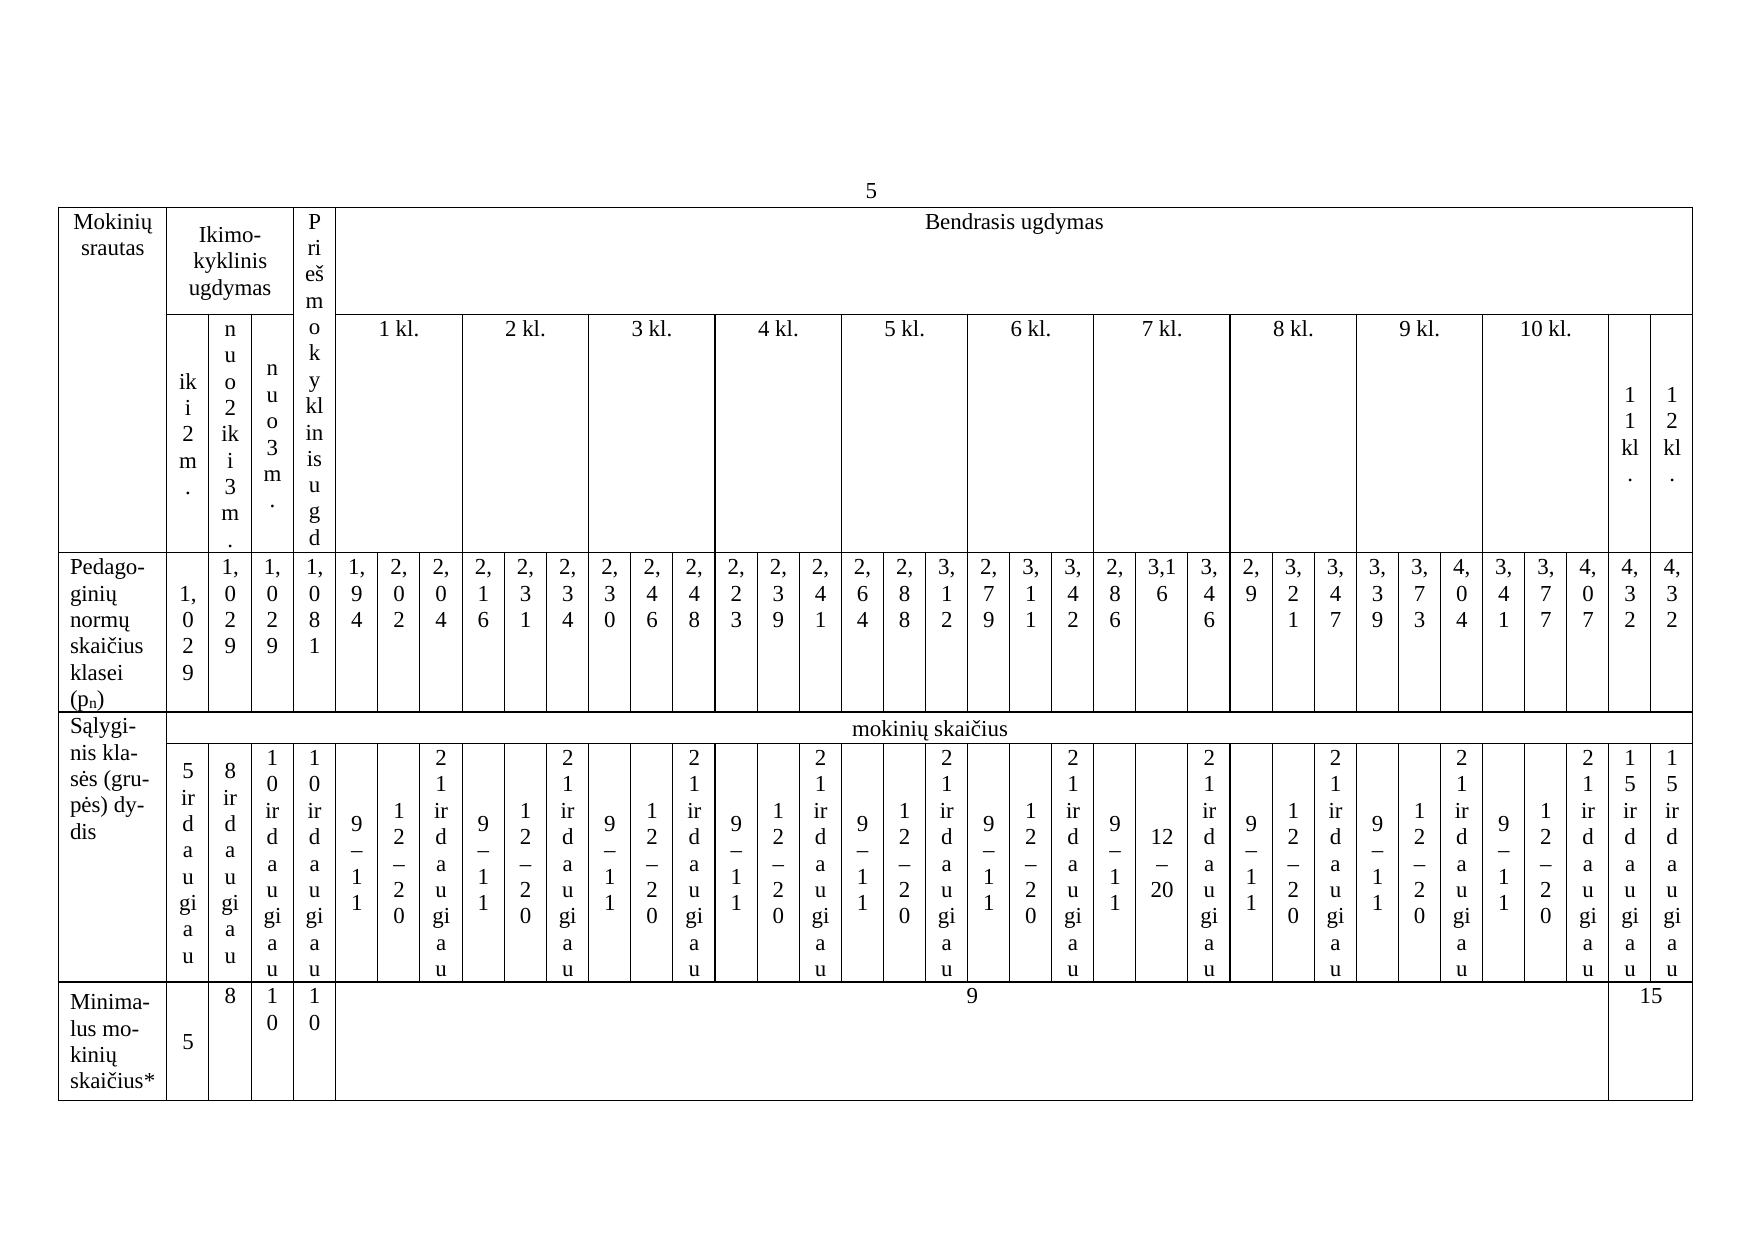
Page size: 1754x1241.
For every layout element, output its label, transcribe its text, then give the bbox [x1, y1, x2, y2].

table_cell 9–11 [1231, 744, 1272, 981]
table_cell Sąlygi-nis kla-sės (gru-pės) dy-dis [59, 713, 166, 981]
table_cell 5 ir daugiau [167, 744, 208, 981]
table_cell 2,86 [1094, 553, 1135, 711]
table_cell 2,9 [1231, 553, 1272, 711]
table_header Priešmokyklinis ugdymas [294, 208, 335, 552]
table_cell 12–20 [1273, 744, 1314, 981]
table_cell 12–20 [1136, 744, 1187, 981]
table_cell Minima-lus mo-kinių skaičius* [59, 983, 166, 1099]
table_cell 3,16 [1136, 553, 1187, 711]
table_cell 9–11 [1094, 744, 1135, 981]
table_cell 2,88 [884, 553, 925, 711]
table_cell 1 kl. [336, 315, 462, 552]
table_cell 12–20 [758, 744, 799, 981]
table_cell 3,21 [1273, 553, 1314, 711]
table_cell 5 [167, 983, 208, 1099]
table_cell iki 2 m. [167, 315, 208, 552]
table_cell 12–20 [1525, 744, 1566, 981]
table_cell 1,029 [209, 553, 251, 711]
table_cell 21 ir daugiau [800, 744, 841, 981]
table_cell 4,32 [1609, 553, 1650, 711]
table_cell nuo 3 m. [252, 315, 293, 552]
table_cell 15 ir daugiau [1609, 744, 1650, 981]
table_cell 21 ir daugiau [1315, 744, 1356, 981]
table_cell 5 kl. [842, 315, 967, 552]
table_cell mokinių skaičius [167, 713, 1692, 743]
table_cell 12–20 [884, 744, 925, 981]
table_cell 9 [336, 983, 1608, 1099]
table_cell 21 ir daugiau [673, 744, 714, 981]
table_cell 12–20 [378, 744, 419, 981]
table_cell 12–20 [631, 744, 672, 981]
table_cell 10 ir daugiau [294, 744, 335, 981]
table_cell 21 ir daugiau [547, 744, 588, 981]
table_cell 1,029 [167, 553, 208, 711]
table_header Mokinių srautas [59, 208, 166, 552]
table_cell 3,47 [1315, 553, 1356, 711]
table_header Ikimo-kyklinis ugdymas [167, 208, 293, 314]
table_cell 12–20 [1399, 744, 1440, 981]
table_cell 2,02 [378, 553, 419, 711]
table_cell 21 ir daugiau [420, 744, 462, 981]
table_cell 3,12 [926, 553, 967, 711]
table_cell 2,46 [631, 553, 672, 711]
table_cell 2,16 [463, 553, 504, 711]
table_cell 2,34 [547, 553, 588, 711]
table_cell 12–20 [505, 744, 546, 981]
table_cell 8 ir daugiau [209, 744, 251, 981]
table_cell 2,39 [758, 553, 799, 711]
table_cell 3 kl. [589, 315, 714, 552]
table_cell 4,07 [1567, 553, 1608, 711]
table_cell 2,30 [589, 553, 630, 711]
table_cell 2,23 [716, 553, 757, 711]
table_cell 9–11 [463, 744, 504, 981]
table_cell 10 [294, 983, 335, 1099]
table_cell 9–11 [716, 744, 757, 981]
table_cell 2,79 [968, 553, 1009, 711]
table_cell 1,94 [336, 553, 377, 711]
table_cell 21 ir daugiau [1188, 744, 1229, 981]
table_cell 12 kl. [1651, 315, 1692, 552]
table_cell 3,42 [1052, 553, 1093, 711]
table_cell 3,11 [1010, 553, 1051, 711]
table_cell 8 kl. [1231, 315, 1356, 552]
table_cell 9 kl. [1357, 315, 1482, 552]
table_cell 21 ir daugiau [926, 744, 967, 981]
table_cell 1,029 [252, 553, 293, 711]
table_cell 2,48 [673, 553, 714, 711]
table_cell 9–11 [1483, 744, 1524, 981]
table_cell 4,04 [1441, 553, 1482, 711]
table_cell 21 ir daugiau [1052, 744, 1093, 981]
table_cell 10 kl. [1483, 315, 1608, 552]
table_cell 2,64 [842, 553, 883, 711]
table_cell 8 [209, 983, 251, 1099]
table_cell 3,73 [1399, 553, 1440, 711]
table_cell 21 ir daugiau [1567, 744, 1608, 981]
table_cell 3,77 [1525, 553, 1566, 711]
table_cell 4,32 [1651, 553, 1692, 711]
table_cell 9–11 [842, 744, 883, 981]
table_cell 3,46 [1188, 553, 1229, 711]
table_cell 9–11 [968, 744, 1009, 981]
table_cell 1,081 [294, 553, 335, 711]
table_cell 2 kl. [463, 315, 588, 552]
table_cell 15 ir daugiau [1651, 744, 1692, 981]
table_cell nuo 2 iki 3 m. [209, 315, 251, 552]
table_header Bendrasis ugdymas [336, 208, 1692, 314]
table_cell 11 kl. [1609, 315, 1650, 552]
table_cell 15 [1609, 983, 1692, 1099]
table_cell 9–11 [336, 744, 377, 981]
table_cell 3,39 [1357, 553, 1398, 711]
table_cell 10 ir daugiau [252, 744, 293, 981]
table_cell Pedago-ginių normų skaičius klasei (pn) [59, 553, 166, 711]
table_cell 2,31 [505, 553, 546, 711]
table_cell 9–11 [589, 744, 630, 981]
table_cell 7 kl. [1094, 315, 1229, 552]
table_cell 3,41 [1483, 553, 1524, 711]
table_cell 9–11 [1357, 744, 1398, 981]
table_cell 21 ir daugiau [1441, 744, 1482, 981]
table_cell 4 kl. [716, 315, 841, 552]
table_cell 12–20 [1010, 744, 1051, 981]
table_cell 6 kl. [968, 315, 1093, 552]
table_cell 2,04 [420, 553, 462, 711]
table_cell 10 [252, 983, 293, 1099]
table_cell 2,41 [800, 553, 841, 711]
